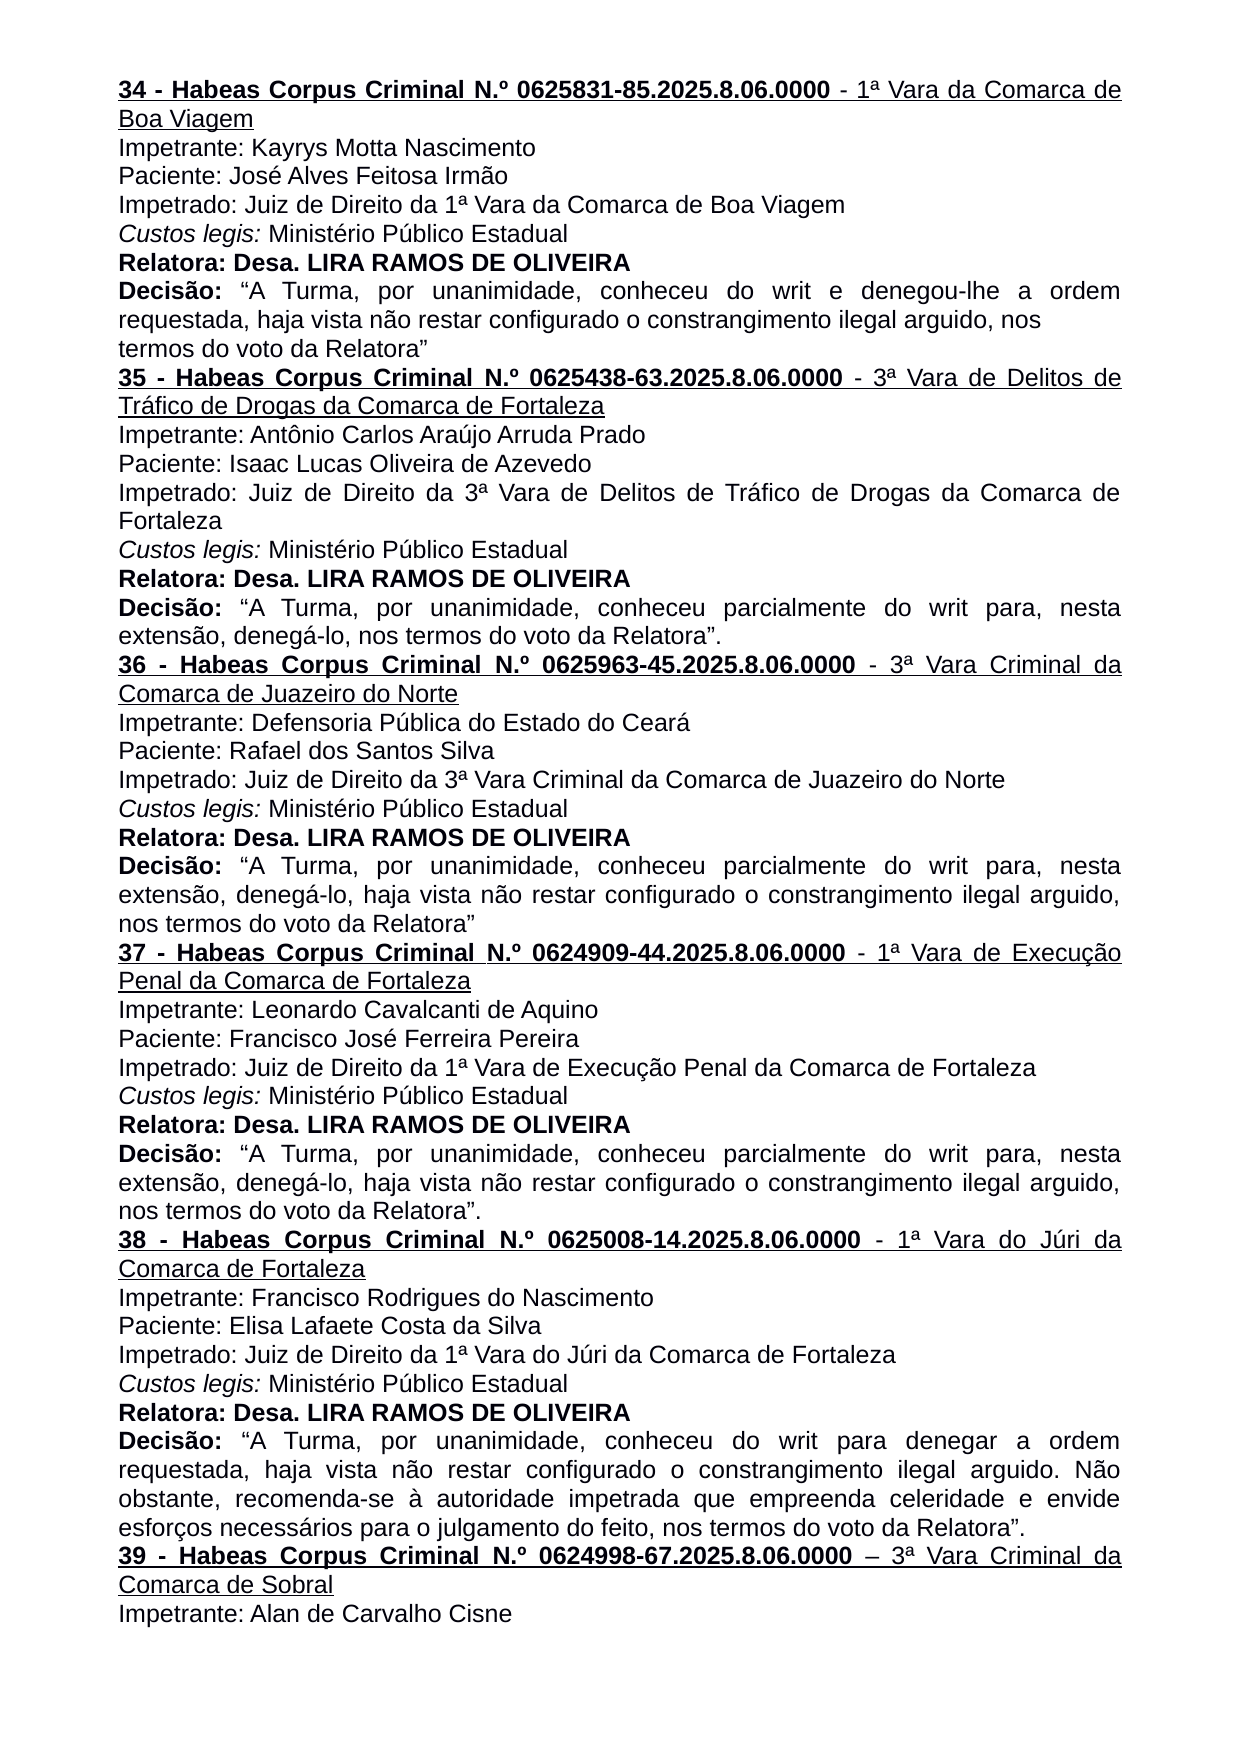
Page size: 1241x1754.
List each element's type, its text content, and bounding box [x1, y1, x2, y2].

text Impetrado: Juiz de Direito da 3ª Vara Criminal da Comarca de Juazeiro do Norte [118, 765, 1122, 794]
text Penal da Comarca de Fortaleza [118, 964, 1122, 995]
text Comarca de Juazeiro do Norte [118, 676, 1122, 707]
text 35 - Habeas Corpus Criminal N.º 0625438-63.2025.8.06.0000 - 3ª Vara de Delitos de [118, 362, 1122, 388]
text Relatora: Desa. LIRA RAMOS DE OLIVEIRA [118, 1397, 1122, 1426]
text Relatora: Desa. LIRA RAMOS DE OLIVEIRA [118, 1110, 1122, 1139]
text 36 - Habeas Corpus Criminal N.º 0625963-45.2025.8.06.0000 - 3ª Vara Criminal da [118, 650, 1122, 675]
text Comarca de Sobral [118, 1568, 1122, 1599]
text Custos legis: Ministério Público Estadual [118, 535, 1122, 564]
text Relatora: Desa. LIRA RAMOS DE OLIVEIRA [118, 564, 1122, 592]
text Relatora: Desa. LIRA RAMOS DE OLIVEIRA [118, 247, 1122, 276]
text 38 - Habeas Corpus Criminal N.º 0625008-14.2025.8.06.0000 - 1ª Vara do Júri da [118, 1225, 1122, 1250]
text Impetrante: Kayrys Motta Nascimento [118, 132, 1122, 161]
text Paciente: Rafael dos Santos Silva [118, 736, 1122, 765]
text Decisão: “A Turma, por unanimidade, conheceu do writ para denegar a ordem requestada, haja vista não restar configurado o constrangimento ilegal arguido. Não obstante, recomenda-se à autoridade impetrada que empreenda celeridade e envide esforços necessários para o julgamento do feito, nos termos do voto da Relatora”. [118, 1426, 1122, 1541]
text 37 - Habeas Corpus Criminal N.º 0624909-44.2025.8.06.0000 - 1ª Vara de Execução [118, 937, 1122, 963]
text 34 - Habeas Corpus Criminal N.º 0625831-85.2025.8.06.0000 - 1ª Vara da Comarca de [118, 75, 1122, 100]
text Impetrante: Francisco Rodrigues do Nascimento [118, 1282, 1122, 1311]
text Impetrante: Leonardo Cavalcanti de Aquino [118, 995, 1122, 1024]
text 39 - Habeas Corpus Criminal N.º 0624998-67.2025.8.06.0000 – 3ª Vara Criminal da [118, 1541, 1122, 1566]
text Impetrado: Juiz de Direito da 3ª Vara de Delitos de Tráfico de Drogas da Comarca de Fortaleza [118, 477, 1122, 535]
text Custos legis: Ministério Público Estadual [118, 219, 1122, 247]
text Paciente: José Alves Feitosa Irmão [118, 161, 1122, 190]
text Impetrante: Defensoria Pública do Estado do Ceará [118, 707, 1122, 736]
text Impetrado: Juiz de Direito da 1ª Vara do Júri da Comarca de Fortaleza [118, 1340, 1122, 1369]
text Decisão: “A Turma, por unanimidade, conheceu parcialmente do writ para, nesta extensão, denegá-lo, haja vista não restar configurado o constrangimento ilegal arguido, nos termos do voto da Relatora”. [118, 1139, 1122, 1225]
text Decisão: “A Turma, por unanimidade, conheceu do writ e denegou-lhe a ordem requestada, haja vista não restar configurado o constrangimento ilegal arguido, nos [118, 276, 1122, 334]
text Impetrante: Alan de Carvalho Cisne [118, 1599, 1122, 1627]
text Paciente: Isaac Lucas Oliveira de Azevedo [118, 449, 1122, 477]
text Decisão: “A Turma, por unanimidade, conheceu parcialmente do writ para, nesta extensão, denegá-lo, haja vista não restar configurado o constrangimento ilegal arguido, nos termos do voto da Relatora” [118, 851, 1122, 937]
text Paciente: Elisa Lafaete Costa da Silva [118, 1311, 1122, 1340]
text Relatora: Desa. LIRA RAMOS DE OLIVEIRA [118, 822, 1122, 851]
text Impetrado: Juiz de Direito da 1ª Vara de Execução Penal da Comarca de Fortaleza [118, 1052, 1122, 1081]
text termos do voto da Relatora” [118, 334, 1122, 362]
text Impetrado: Juiz de Direito da 1ª Vara da Comarca de Boa Viagem [118, 190, 1122, 219]
text Impetrante: Antônio Carlos Araújo Arruda Prado [118, 420, 1122, 449]
text Tráfico de Drogas da Comarca de Fortaleza [118, 389, 1122, 420]
text Comarca de Fortaleza [118, 1251, 1122, 1282]
text Paciente: Francisco José Ferreira Pereira [118, 1024, 1122, 1052]
text Custos legis: Ministério Público Estadual [118, 794, 1122, 822]
text Decisão: “A Turma, por unanimidade, conheceu parcialmente do writ para, nesta extensão, denegá-lo, nos termos do voto da Relatora”. [118, 592, 1122, 650]
text Boa Viagem [118, 101, 1122, 132]
text Custos legis: Ministério Público Estadual [118, 1081, 1122, 1110]
text Custos legis: Ministério Público Estadual [118, 1369, 1122, 1397]
